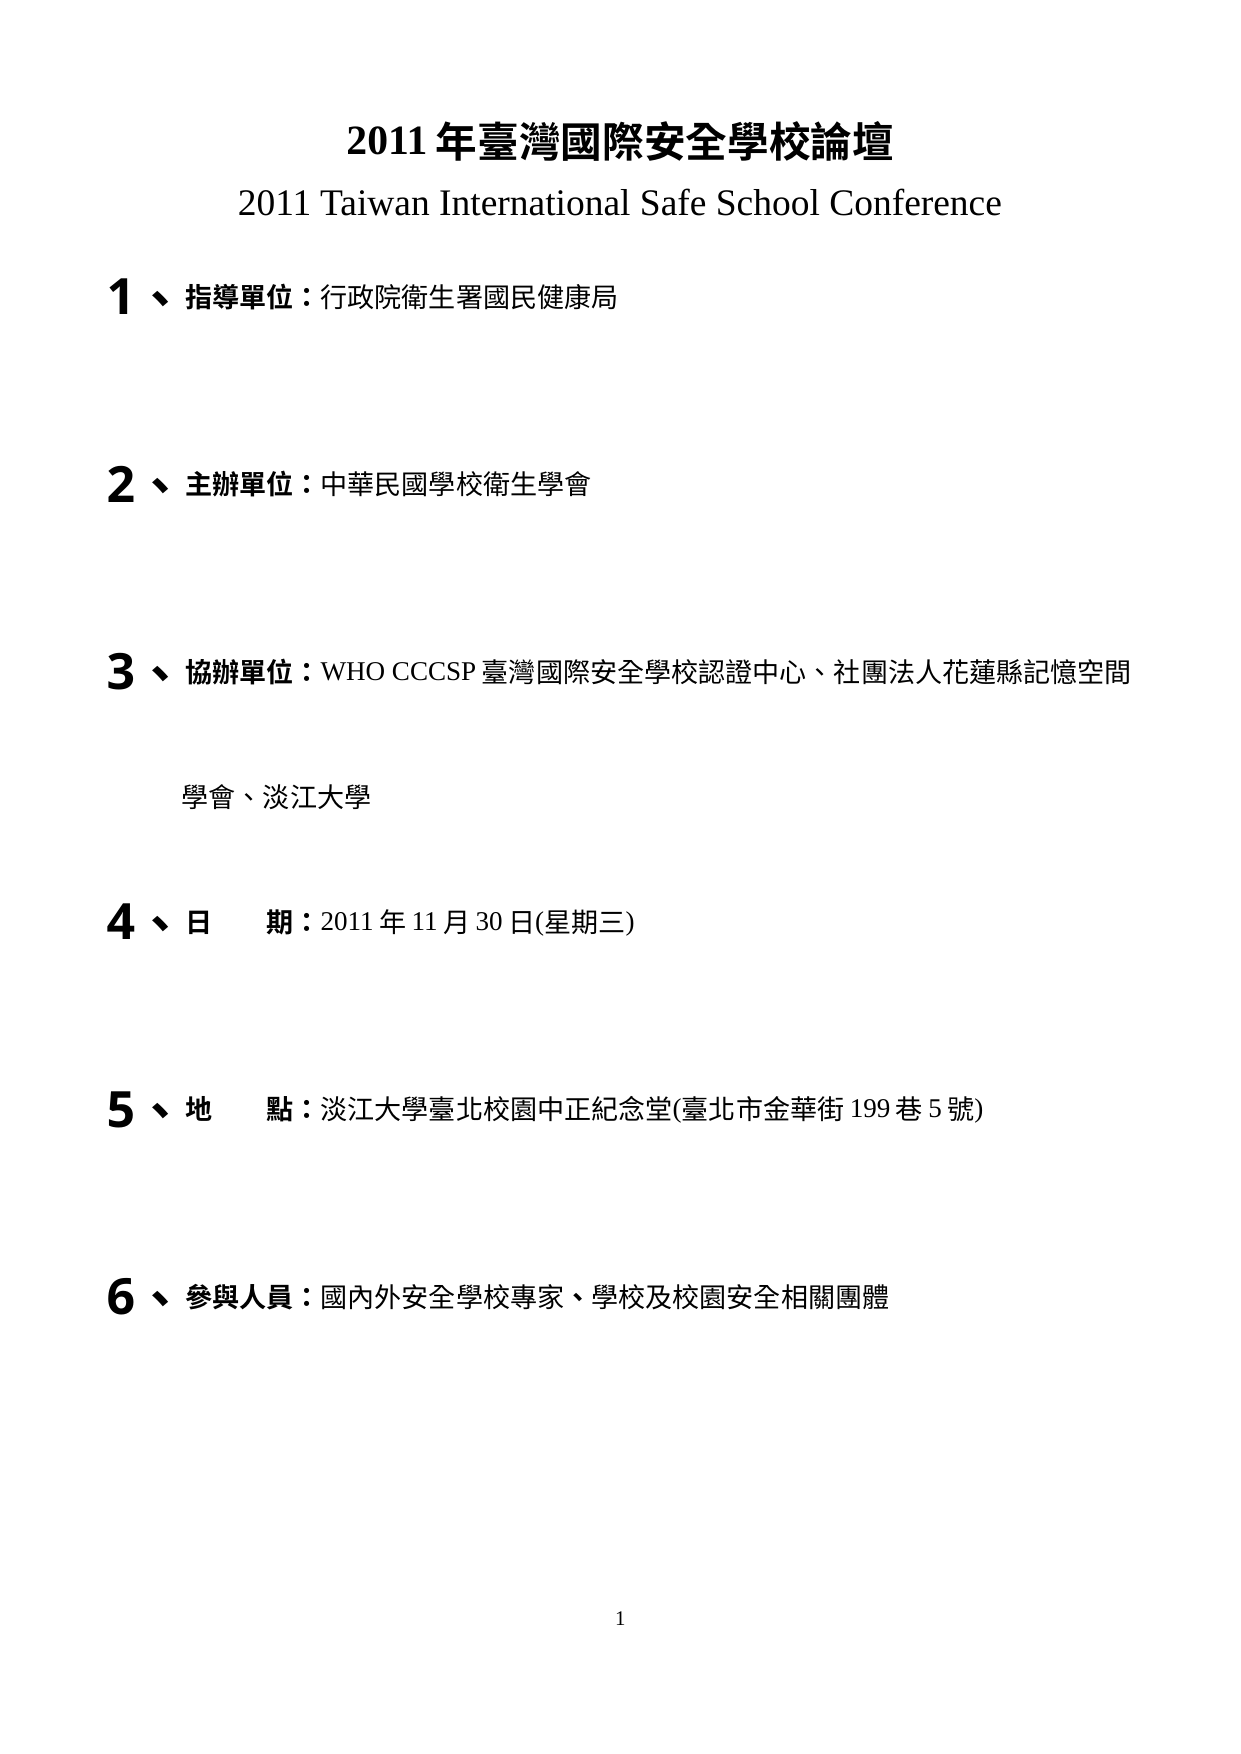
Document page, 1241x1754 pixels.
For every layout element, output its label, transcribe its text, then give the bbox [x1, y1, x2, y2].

subtitle 2011 Taiwan International Safe School Conference [106, 160, 1134, 222]
list 參與人員：國內外安全學校專家、學校及校園安全相關團體 [106, 1222, 1134, 1347]
list 協辦單位：WHO CCCSP臺灣國際安全學校認證中心、社團法人花蓮縣記憶空間學會、淡江大學 [106, 597, 1134, 816]
list 日 期：2011年11月30日(星期三) [106, 847, 1134, 972]
list 指導單位：行政院衛生署國民健康局 [106, 222, 1134, 347]
subtitle 2011年臺灣國際安全學校論壇 [106, 97, 1134, 160]
list 主辦單位：中華民國學校衛生學會 [106, 410, 1134, 535]
list 地 點：淡江大學臺北校園中正紀念堂(臺北市金華街199巷5號) [106, 1035, 1134, 1160]
